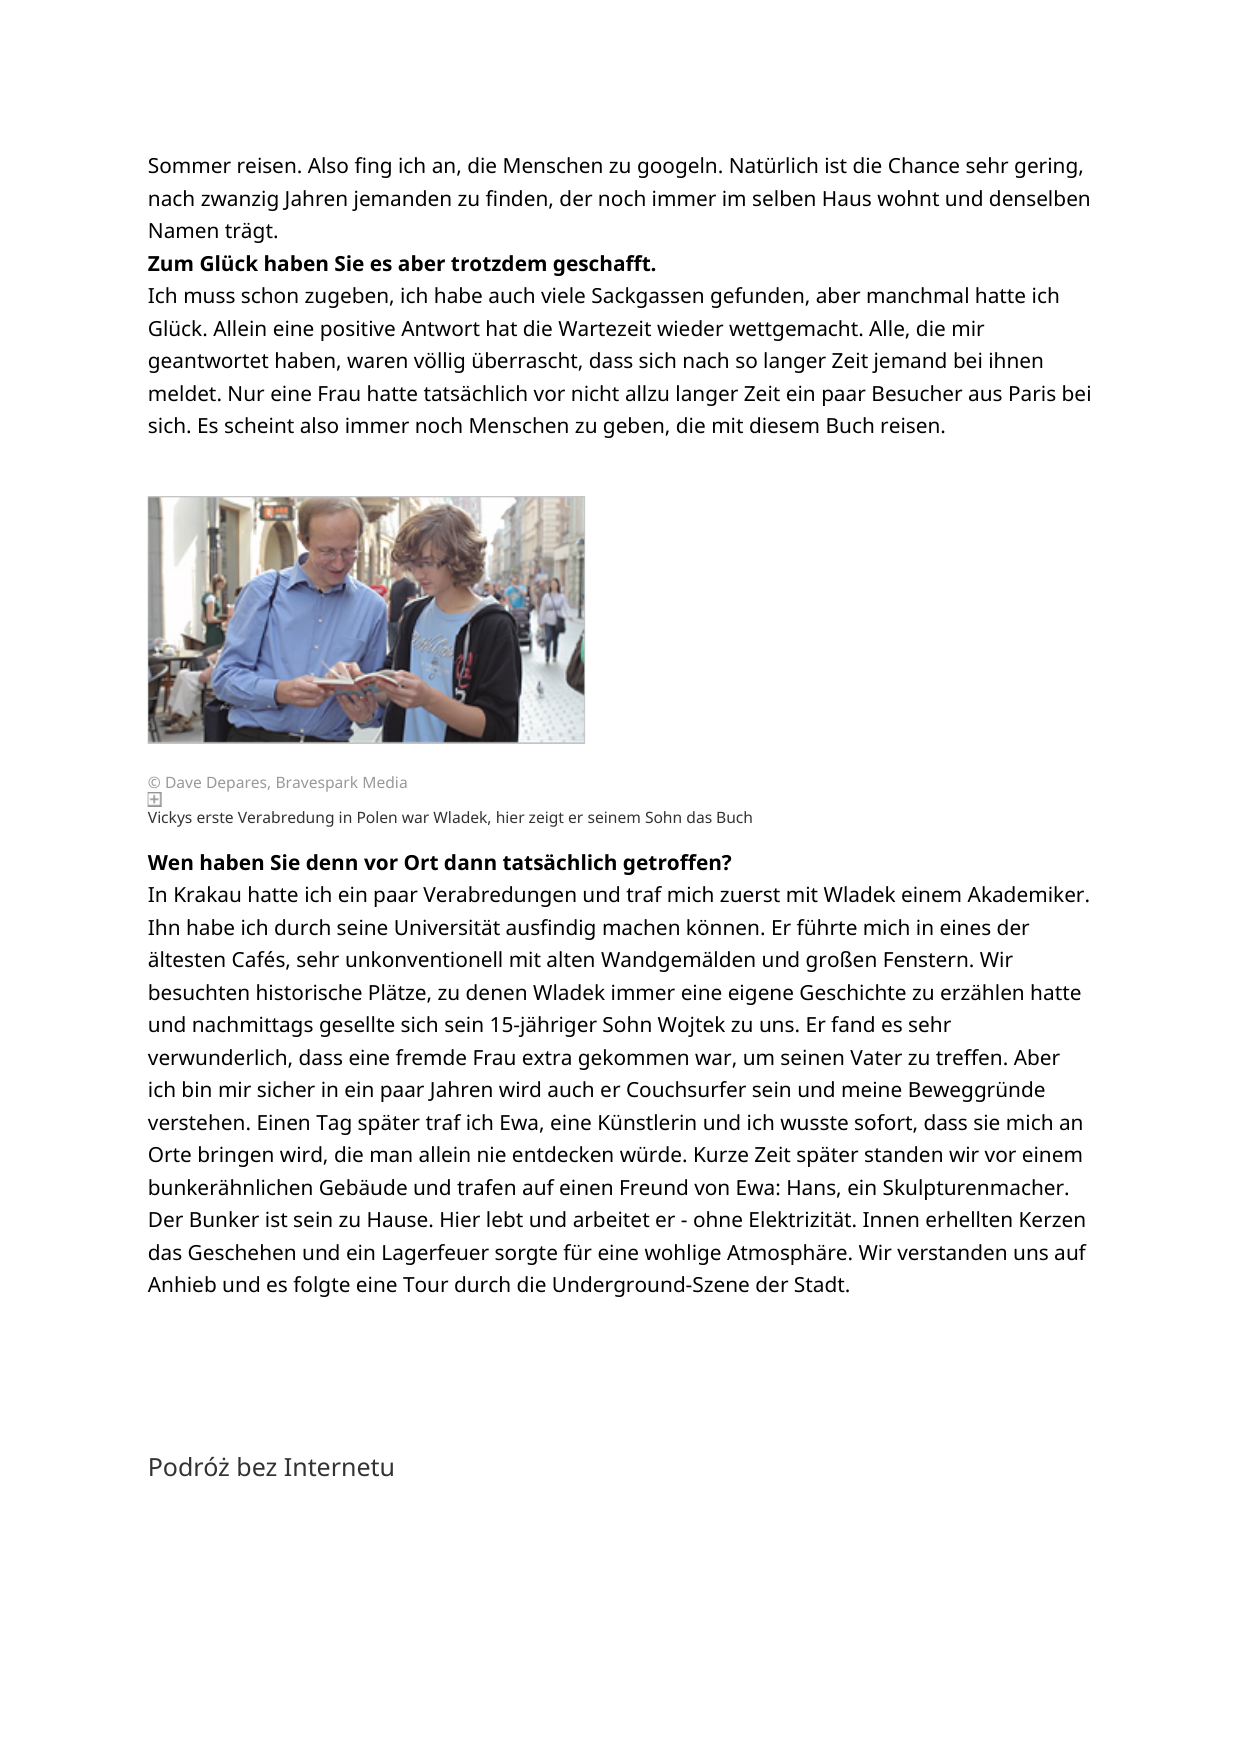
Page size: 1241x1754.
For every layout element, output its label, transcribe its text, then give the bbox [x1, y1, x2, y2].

text © Dave Depares, Bravespark Media [148, 771, 1093, 793]
text Podróż bez Internetu [148, 1449, 1093, 1484]
text Sommer reisen. Also fing ich an, die Menschen zu googeln. Natürlich ist die Chance sehr gering, nach zwanzig Jahren jemanden zu finden, der noch immer im selben Haus wohnt und denselben Namen trägt. [148, 148, 1093, 245]
text Vickys erste Verabredung in Polen war Wladek, hier zeigt er seinem Sohn das Buch [148, 807, 1093, 828]
text Wen haben Sie denn vor Ort dann tatsächlich getroffen? In Krakau hatte ich ein paar Verabredungen und traf mich zuerst mit Wladek einem Akademiker. Ihn habe ich durch seine Universität ausfindig machen können. Er führte mich in eines der ältesten Cafés, sehr unkonventionell mit alten Wandgemälden und großen Fenstern. Wir besuchten historische Plätze, zu denen Wladek immer eine eigene Geschichte zu erzählen hatte und nachmittags gesellte sich sein 15-jähriger Sohn Wojtek zu uns. Er fand es sehr verwunderlich, dass eine fremde Frau extra gekommen war, um seinen Vater zu treffen. Aber ich bin mir sicher in ein paar Jahren wird auch er Couchsurfer sein und meine Beweggründe verstehen. Einen Tag später traf ich Ewa, eine Künstlerin und ich wusste sofort, dass sie mich an Orte bringen wird, die man allein nie entdecken würde. Kurze Zeit später standen wir vor einem bunkerähnlichen Gebäude und trafen auf einen Freund von Ewa: Hans, ein Skulpturenmacher. Der Bunker ist sein zu Hause. Hier lebt und arbeitet er - ohne Elektrizität. Innen erhellten Kerzen das Geschehen und ein Lagerfeuer sorgte für eine wohlige Atmosphäre. Wir verstanden uns auf Anhieb und es folgte eine Tour durch die Underground-Szene der Stadt. [148, 844, 1093, 1299]
text Zum Glück haben Sie es aber trotzdem geschafft. Ich muss schon zugeben, ich habe auch viele Sackgassen gefunden, aber manchmal hatte ich Glück. Allein eine positive Antwort hat die Wartezeit wieder wettgemacht. Alle, die mir geantwortet haben, waren völlig überrascht, dass sich nach so langer Zeit jemand bei ihnen meldet. Nur eine Frau hatte tatsächlich vor nicht allzu langer Zeit ein paar Besucher aus Paris bei sich. Es scheint also immer noch Menschen zu geben, die mit diesem Buch reisen. [148, 245, 1093, 440]
